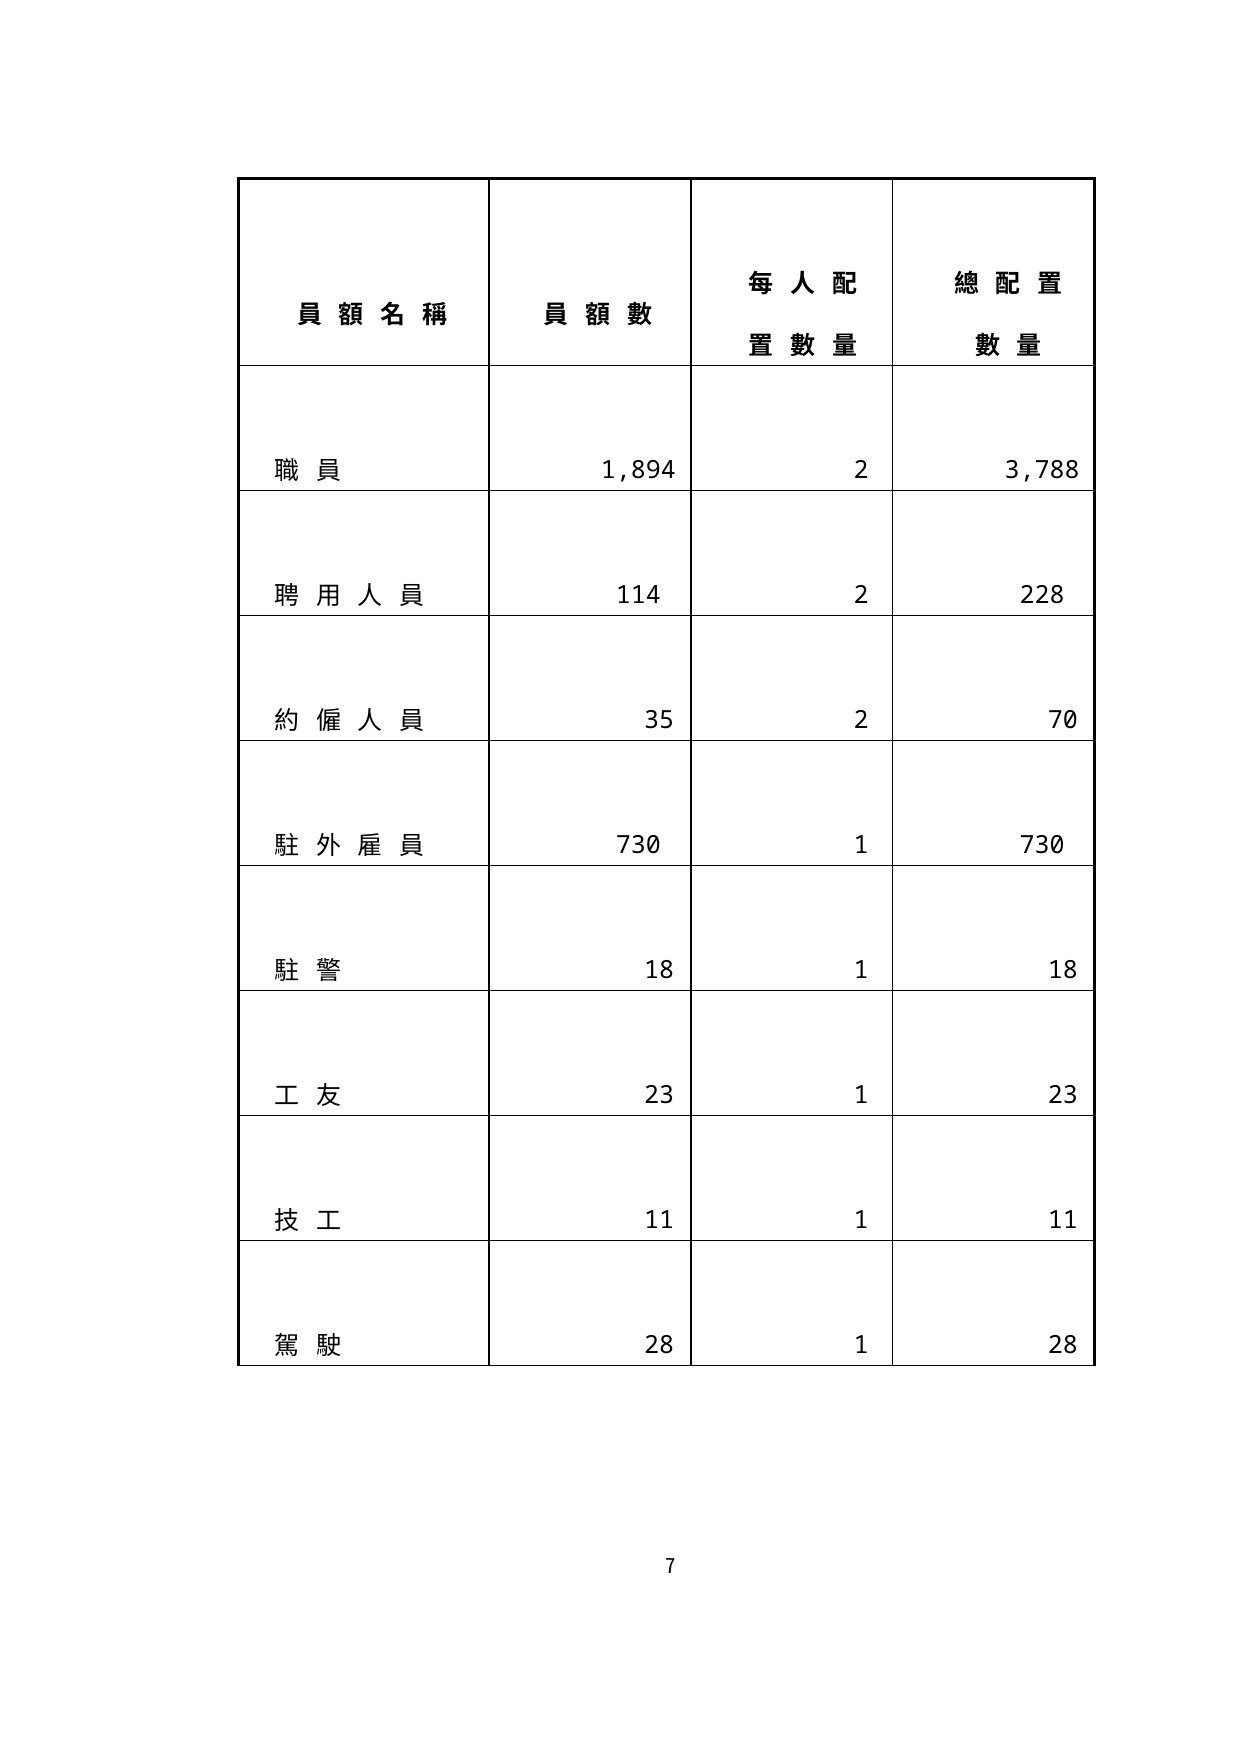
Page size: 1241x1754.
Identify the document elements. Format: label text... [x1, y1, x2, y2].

table_cell 730 [893, 741, 1093, 865]
table_cell 1 [692, 991, 892, 1115]
table_cell 3,788 [893, 366, 1093, 490]
table_cell 約僱人員 [240, 616, 488, 740]
table_header 總配置數量 [893, 180, 1093, 365]
table_cell 2 [692, 616, 892, 740]
table_cell 730 [490, 741, 690, 865]
table_cell 2 [692, 491, 892, 615]
table_cell 1,894 [490, 366, 690, 490]
table_cell 11 [490, 1116, 690, 1240]
table_cell 23 [893, 991, 1093, 1115]
table_cell 114 [490, 491, 690, 615]
table_cell 聘用人員 [240, 491, 488, 615]
table_cell 228 [893, 491, 1093, 615]
table_cell 工友 [240, 991, 488, 1115]
table_cell 技工 [240, 1116, 488, 1240]
table_cell 28 [490, 1241, 690, 1365]
table_cell 2 [692, 366, 892, 490]
table_cell 18 [490, 866, 690, 990]
table_cell 1 [692, 1116, 892, 1240]
table_cell 1 [692, 741, 892, 865]
table_cell 職員 [240, 366, 488, 490]
table_cell 11 [893, 1116, 1093, 1240]
table_cell 1 [692, 866, 892, 990]
table_cell 1 [692, 1241, 892, 1365]
table_cell 駕駛 [240, 1241, 488, 1365]
table_cell 駐警 [240, 866, 488, 990]
table_cell 23 [490, 991, 690, 1115]
table_cell 駐外雇員 [240, 741, 488, 865]
table_header 員額名稱 [240, 180, 488, 365]
table_cell 70 [893, 616, 1093, 740]
table_header 每人配置數量 [692, 180, 892, 365]
table_cell 28 [893, 1241, 1093, 1365]
table_header 員額數 [490, 180, 690, 365]
table_cell 18 [893, 866, 1093, 990]
table_cell 35 [490, 616, 690, 740]
